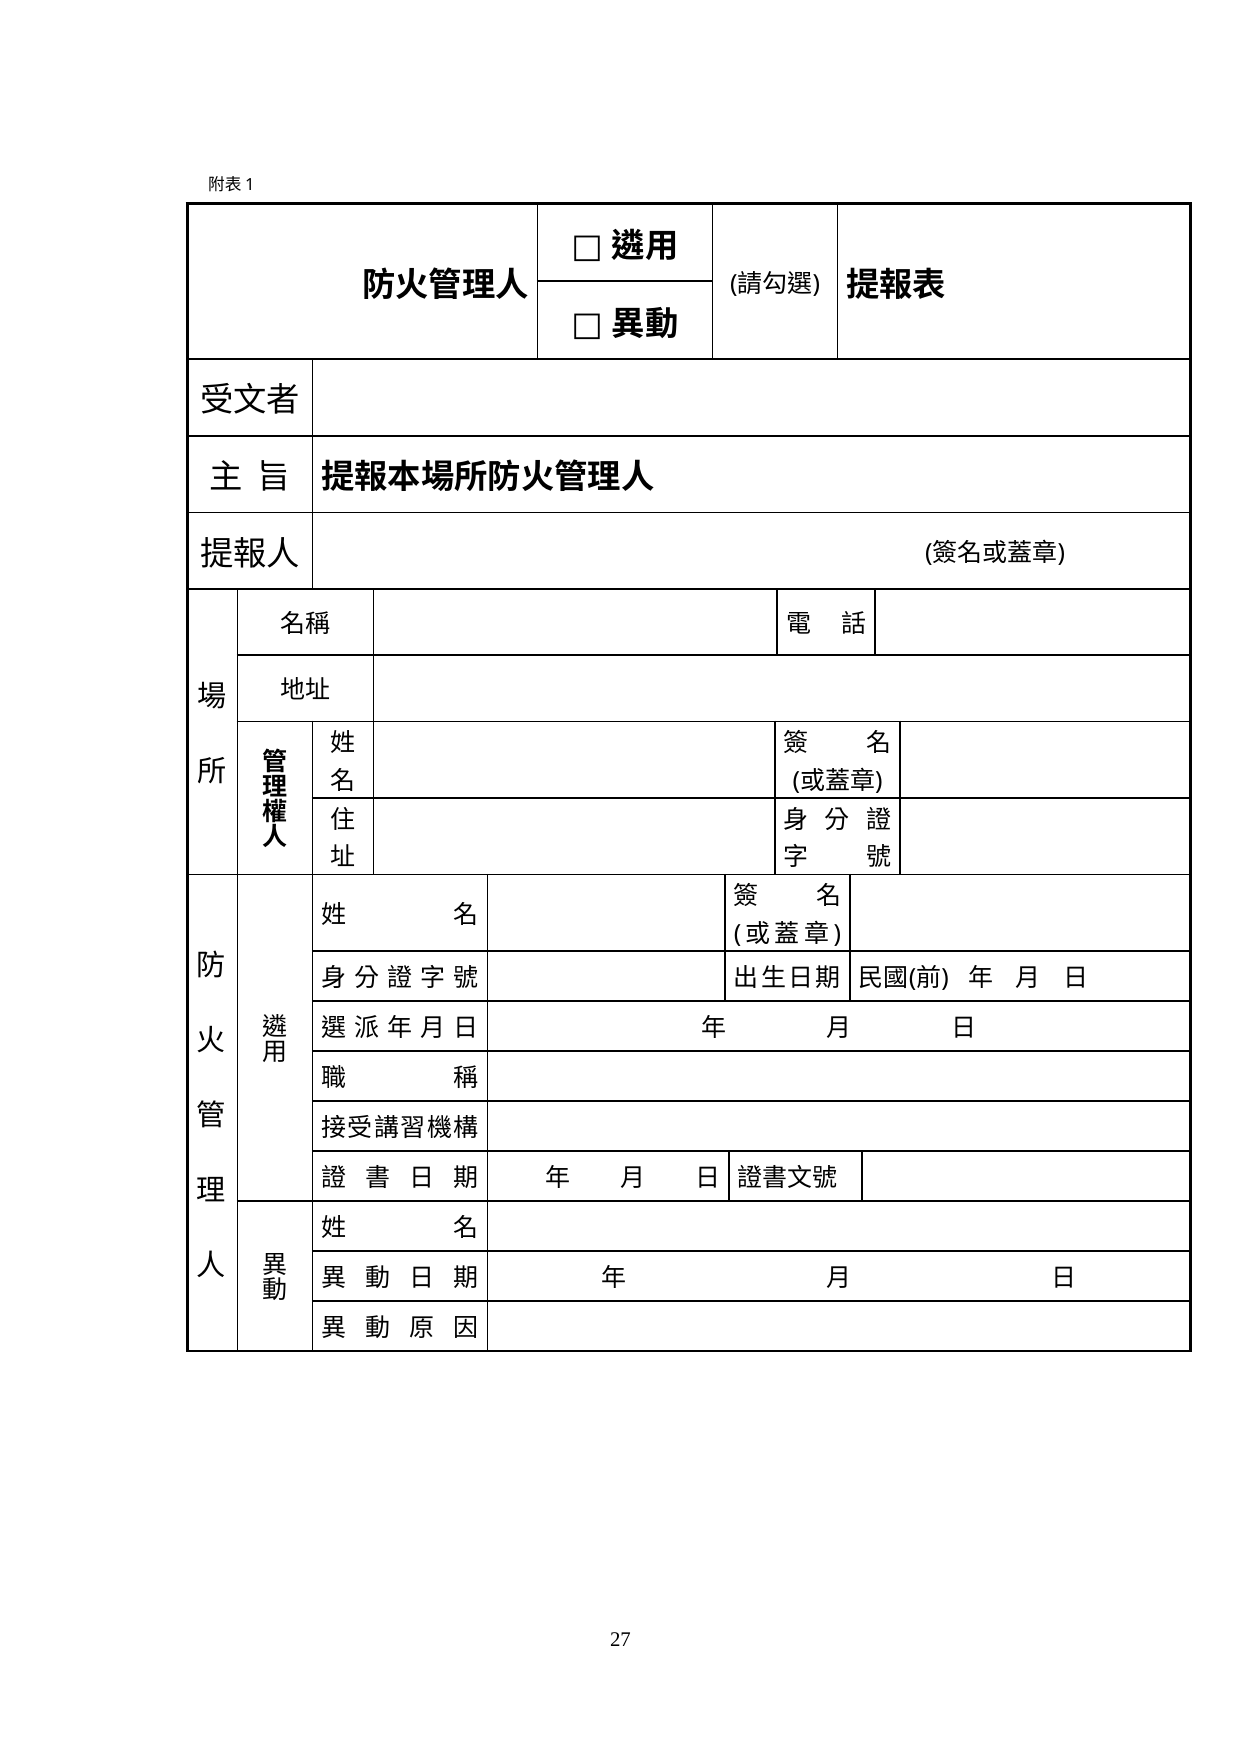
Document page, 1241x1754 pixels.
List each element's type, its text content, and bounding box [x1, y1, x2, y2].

table_cell 年 月 日 [488, 1252, 1189, 1300]
table_cell 接受講習機構 [313, 1102, 487, 1150]
table_cell 證書日期 [313, 1152, 487, 1200]
table_cell [488, 875, 724, 950]
table_cell 異動原因 [313, 1302, 487, 1350]
table_cell [488, 1202, 1189, 1250]
table_cell 姓 名 [313, 1202, 487, 1250]
table_cell 遴用 [238, 875, 312, 1200]
table_cell 住址 [313, 799, 373, 874]
table_cell 職 稱 [313, 1052, 487, 1100]
table_cell 身分證 字號 [776, 799, 899, 874]
table_cell 電 話 [778, 590, 874, 654]
table_cell [901, 799, 1189, 874]
table_cell 受文者 [189, 360, 312, 435]
table_cell (簽名或蓋章) [313, 513, 1189, 588]
table_cell [374, 799, 774, 874]
table_cell 年 月 日 [488, 1002, 1189, 1050]
table_cell [374, 590, 776, 654]
table_cell 民國(前) 年 月 日 [851, 952, 1189, 1000]
table_cell 出生日期 [726, 952, 849, 1000]
table_cell 場 所 [189, 590, 237, 874]
table_header 防火管理人 [189, 205, 537, 358]
table_cell 異動日期 [313, 1252, 487, 1300]
table_cell 簽名 (或蓋章) [726, 875, 849, 950]
table_cell 防 火 管 理 人 [189, 875, 237, 1350]
table_cell 姓名 [313, 722, 373, 797]
table_cell [901, 722, 1189, 797]
table_cell 姓 名 [313, 875, 487, 950]
table_cell [488, 1052, 1189, 1100]
table_cell 提報本場所防火管理人 [313, 437, 1189, 511]
table_cell [863, 1152, 1189, 1200]
table_cell [488, 952, 724, 1000]
text 附表 1 [208, 164, 1053, 202]
table_cell 身分證字號 [313, 952, 487, 1000]
table_cell [876, 590, 1189, 654]
table_cell 主 旨 [189, 437, 312, 511]
table_cell 選派年月日 [313, 1002, 487, 1050]
table_cell 證書文號 [730, 1152, 861, 1200]
table_cell 地址 [238, 656, 373, 721]
table_cell [374, 656, 1189, 721]
table_cell [488, 1302, 1189, 1350]
table_cell 簽名 (或蓋章) [776, 722, 899, 797]
table_header (請勾選) [713, 205, 837, 358]
table_cell [313, 360, 1189, 435]
table_cell 名稱 [238, 590, 373, 654]
table_cell [488, 1102, 1189, 1150]
table_header 提報表 [838, 205, 1189, 358]
table_cell 年 月 日 [488, 1152, 728, 1200]
table_cell □ 異動 [538, 282, 712, 358]
table_cell [851, 875, 1189, 950]
table_cell 管理權人 [238, 722, 312, 874]
table_cell [374, 722, 774, 797]
table_cell 異動 [238, 1202, 312, 1350]
table_header □ 遴用 [538, 205, 712, 280]
table_cell 提報人 [189, 513, 312, 588]
